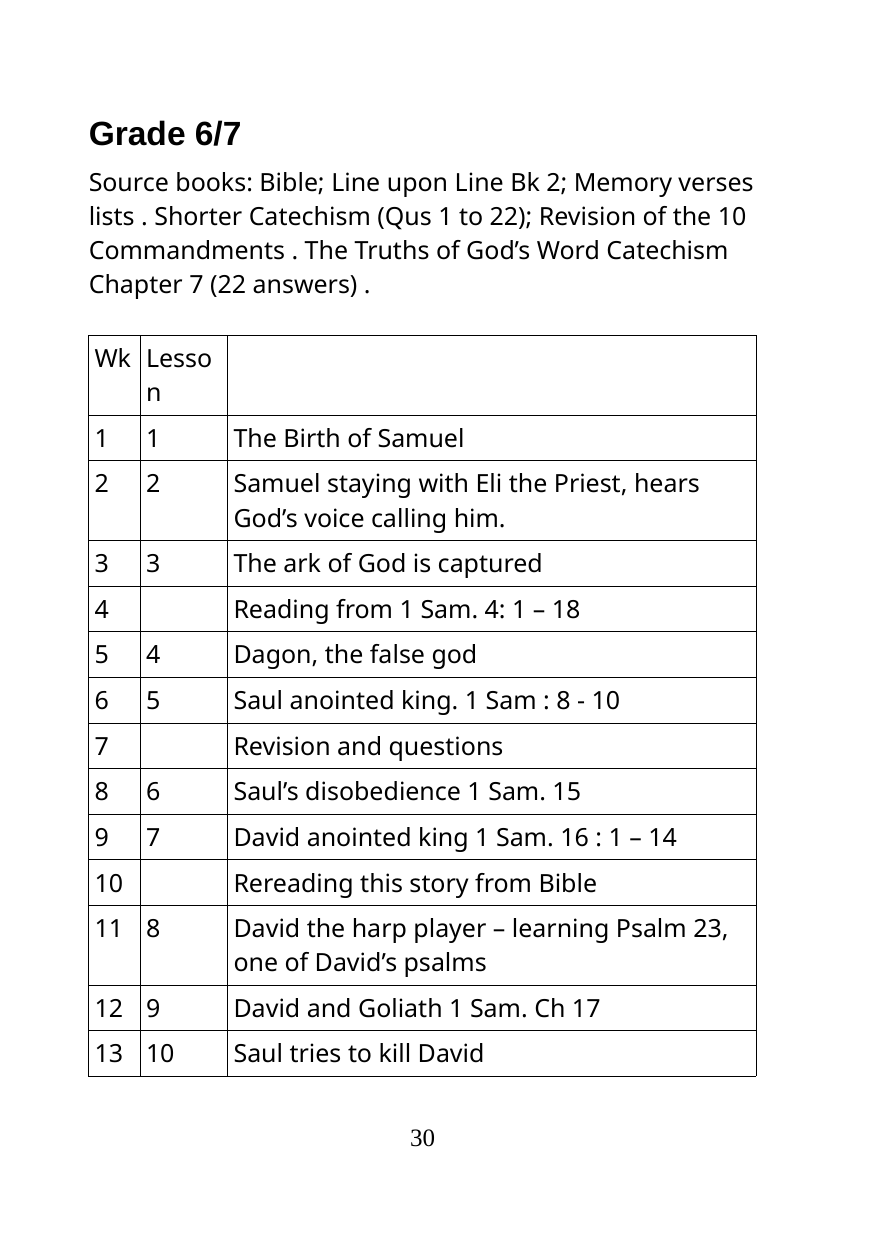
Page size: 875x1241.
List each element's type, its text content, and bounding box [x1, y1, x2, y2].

table_cell 8 [141, 906, 227, 985]
table_cell 4 [89, 587, 140, 631]
table_cell Dagon, the false god [228, 632, 756, 677]
table_cell David the harp player – learning Psalm 23, one of David’s psalms [228, 906, 756, 985]
table_cell Saul’s disobedience 1 Sam. 15 [228, 769, 756, 814]
table_cell 12 [89, 986, 140, 1030]
table_cell Samuel staying with Eli the Priest, hears God’s voice calling him. [228, 461, 756, 540]
table_cell [141, 724, 227, 768]
table_cell [141, 587, 227, 631]
table_cell 1 [141, 416, 227, 460]
table_cell 13 [89, 1031, 140, 1076]
table_cell 10 [141, 1031, 227, 1076]
table_cell 2 [141, 461, 227, 540]
table_cell Saul anointed king. 1 Sam : 8 - 10 [228, 678, 756, 722]
table_cell 7 [141, 815, 227, 859]
text Source books: Bible; Line upon Line Bk 2; Memory verses lists . Shorter Catechism (Qus 1 to 22); Revision of the 10 Commandments . The Truths of God’s Word Catechism Chapter 7 (22 answers) . [88, 165, 756, 301]
table_cell 10 [89, 860, 140, 905]
table_cell The Birth of Samuel [228, 416, 756, 460]
subtitle Grade 6/7 [88, 113, 756, 152]
table_cell 9 [141, 986, 227, 1030]
table_cell 1 [89, 416, 140, 460]
table_cell 6 [89, 678, 140, 722]
table_cell Reading from 1 Sam. 4: 1 – 18 [228, 587, 756, 631]
table_cell The ark of God is captured [228, 541, 756, 586]
table_cell 8 [89, 769, 140, 814]
table_cell [141, 860, 227, 905]
table_cell 3 [89, 541, 140, 586]
table_header Lesson [141, 336, 227, 415]
table_cell 7 [89, 724, 140, 768]
table_cell Revision and questions [228, 724, 756, 768]
table_cell Saul tries to kill David [228, 1031, 756, 1076]
table_cell 5 [141, 678, 227, 722]
table_cell David and Goliath 1 Sam. Ch 17 [228, 986, 756, 1030]
table_cell 11 [89, 906, 140, 985]
table_header Wk [89, 336, 140, 415]
table_header [228, 336, 756, 415]
table_cell David anointed king 1 Sam. 16 : 1 – 14 [228, 815, 756, 859]
table_cell 6 [141, 769, 227, 814]
table_cell 9 [89, 815, 140, 859]
table_cell 4 [141, 632, 227, 677]
table_cell 3 [141, 541, 227, 586]
table_cell 5 [89, 632, 140, 677]
table_cell 2 [89, 461, 140, 540]
table_cell Rereading this story from Bible [228, 860, 756, 905]
